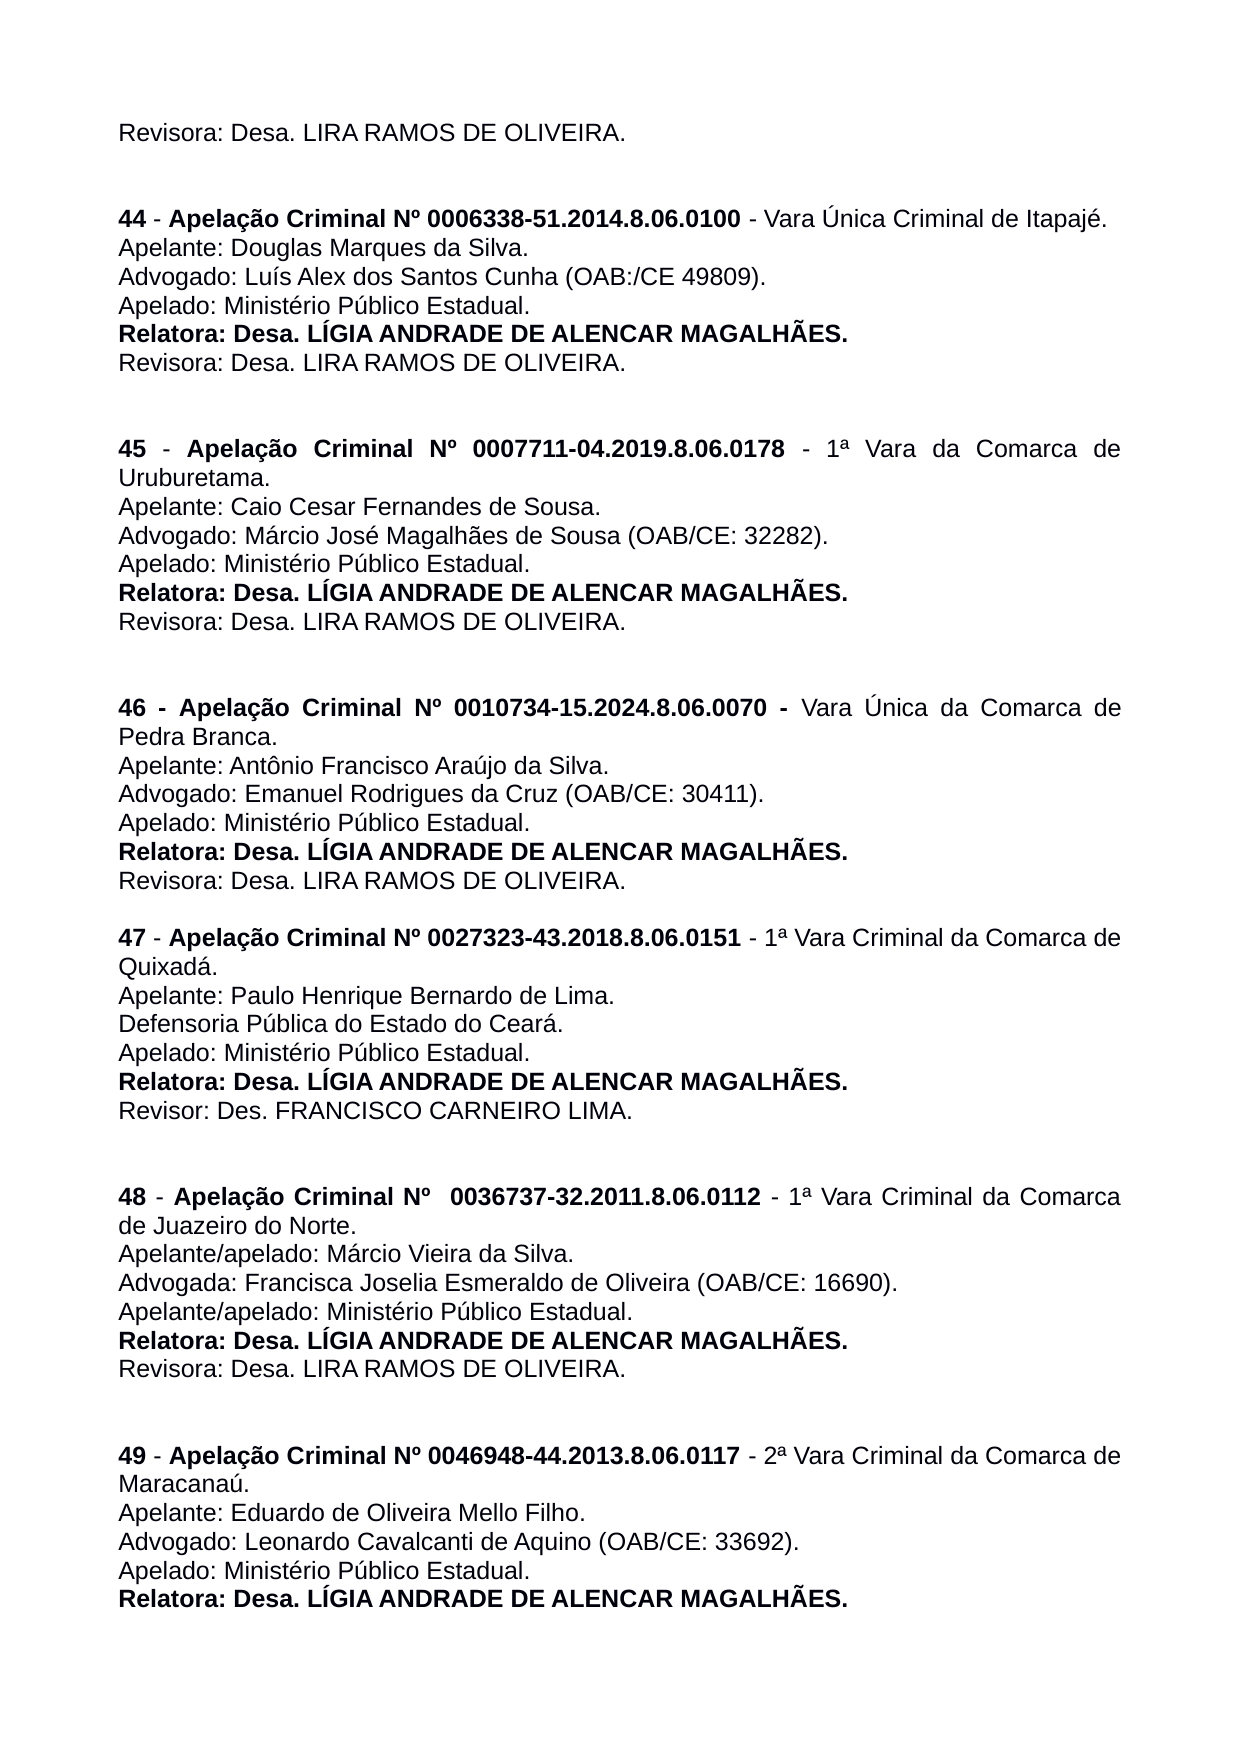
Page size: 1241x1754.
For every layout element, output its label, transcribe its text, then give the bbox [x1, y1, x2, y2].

text Revisora: Desa. LIRA RAMOS DE OLIVEIRA. [118, 118, 1122, 147]
text Apelante: Eduardo de Oliveira Mello Filho. [118, 1498, 1122, 1527]
text 44 - Apelação Criminal Nº 0006338-51.2014.8.06.0100 - Vara Única Criminal de Itapajé. [118, 204, 1122, 233]
text Relatora: Desa. LÍGIA ANDRADE DE ALENCAR MAGALHÃES. [118, 319, 1122, 348]
text Apelante: Antônio Francisco Araújo da Silva. [118, 751, 1122, 779]
text Relatora: Desa. LÍGIA ANDRADE DE ALENCAR MAGALHÃES. [118, 1326, 1122, 1354]
text Advogado: Leonardo Cavalcanti de Aquino (OAB/CE: 33692). [118, 1527, 1122, 1556]
text Revisora: Desa. LIRA RAMOS DE OLIVEIRA. [118, 866, 1122, 894]
text Apelante/apelado: Márcio Vieira da Silva. [118, 1239, 1122, 1268]
text Apelante: Caio Cesar Fernandes de Sousa. [118, 492, 1122, 521]
text 49 - Apelação Criminal Nº 0046948-44.2013.8.06.0117 - 2ª Vara Criminal da Comarca de Maracanaú. [118, 1441, 1122, 1498]
text Apelado: Ministério Público Estadual. [118, 1038, 1122, 1067]
text Advogado: Márcio José Magalhães de Sousa (OAB/CE: 32282). [118, 521, 1122, 549]
text 48 - Apelação Criminal Nº 0036737-32.2011.8.06.0112 - 1ª Vara Criminal da Comarca de Juazeiro do Norte. [118, 1182, 1122, 1239]
text 46 - Apelação Criminal Nº 0010734-15.2024.8.06.0070 - Vara Única da Comarca de Pedra Branca. [118, 693, 1122, 751]
text Relatora: Desa. LÍGIA ANDRADE DE ALENCAR MAGALHÃES. [118, 578, 1122, 607]
text Relatora: Desa. LÍGIA ANDRADE DE ALENCAR MAGALHÃES. [118, 1067, 1122, 1096]
text Revisora: Desa. LIRA RAMOS DE OLIVEIRA. [118, 1354, 1122, 1383]
text Apelado: Ministério Público Estadual. [118, 1556, 1122, 1584]
text Revisora: Desa. LIRA RAMOS DE OLIVEIRA. [118, 607, 1122, 636]
text Apelante: Douglas Marques da Silva. [118, 233, 1122, 262]
text Relatora: Desa. LÍGIA ANDRADE DE ALENCAR MAGALHÃES. [118, 1584, 1122, 1613]
text Apelado: Ministério Público Estadual. [118, 808, 1122, 837]
text 45 - Apelação Criminal Nº 0007711-04.2019.8.06.0178 - 1ª Vara da Comarca de Uruburetama. [118, 434, 1122, 492]
text Apelante: Paulo Henrique Bernardo de Lima. [118, 981, 1122, 1009]
text Advogada: Francisca Joselia Esmeraldo de Oliveira (OAB/CE: 16690). [118, 1268, 1122, 1297]
text Apelante/apelado: Ministério Público Estadual. [118, 1297, 1122, 1326]
text Advogado: Emanuel Rodrigues da Cruz (OAB/CE: 30411). [118, 779, 1122, 808]
text Advogado: Luís Alex dos Santos Cunha (OAB:/CE 49809). [118, 262, 1122, 291]
text Defensoria Pública do Estado do Ceará. [118, 1009, 1122, 1038]
text 47 - Apelação Criminal Nº 0027323-43.2018.8.06.0151 - 1ª Vara Criminal da Comarca de Quixadá. [118, 923, 1122, 981]
text Revisor: Des. FRANCISCO CARNEIRO LIMA. [118, 1096, 1122, 1124]
text Apelado: Ministério Público Estadual. [118, 549, 1122, 578]
text Relatora: Desa. LÍGIA ANDRADE DE ALENCAR MAGALHÃES. [118, 837, 1122, 866]
text Revisora: Desa. LIRA RAMOS DE OLIVEIRA. [118, 348, 1122, 377]
text Apelado: Ministério Público Estadual. [118, 291, 1122, 319]
